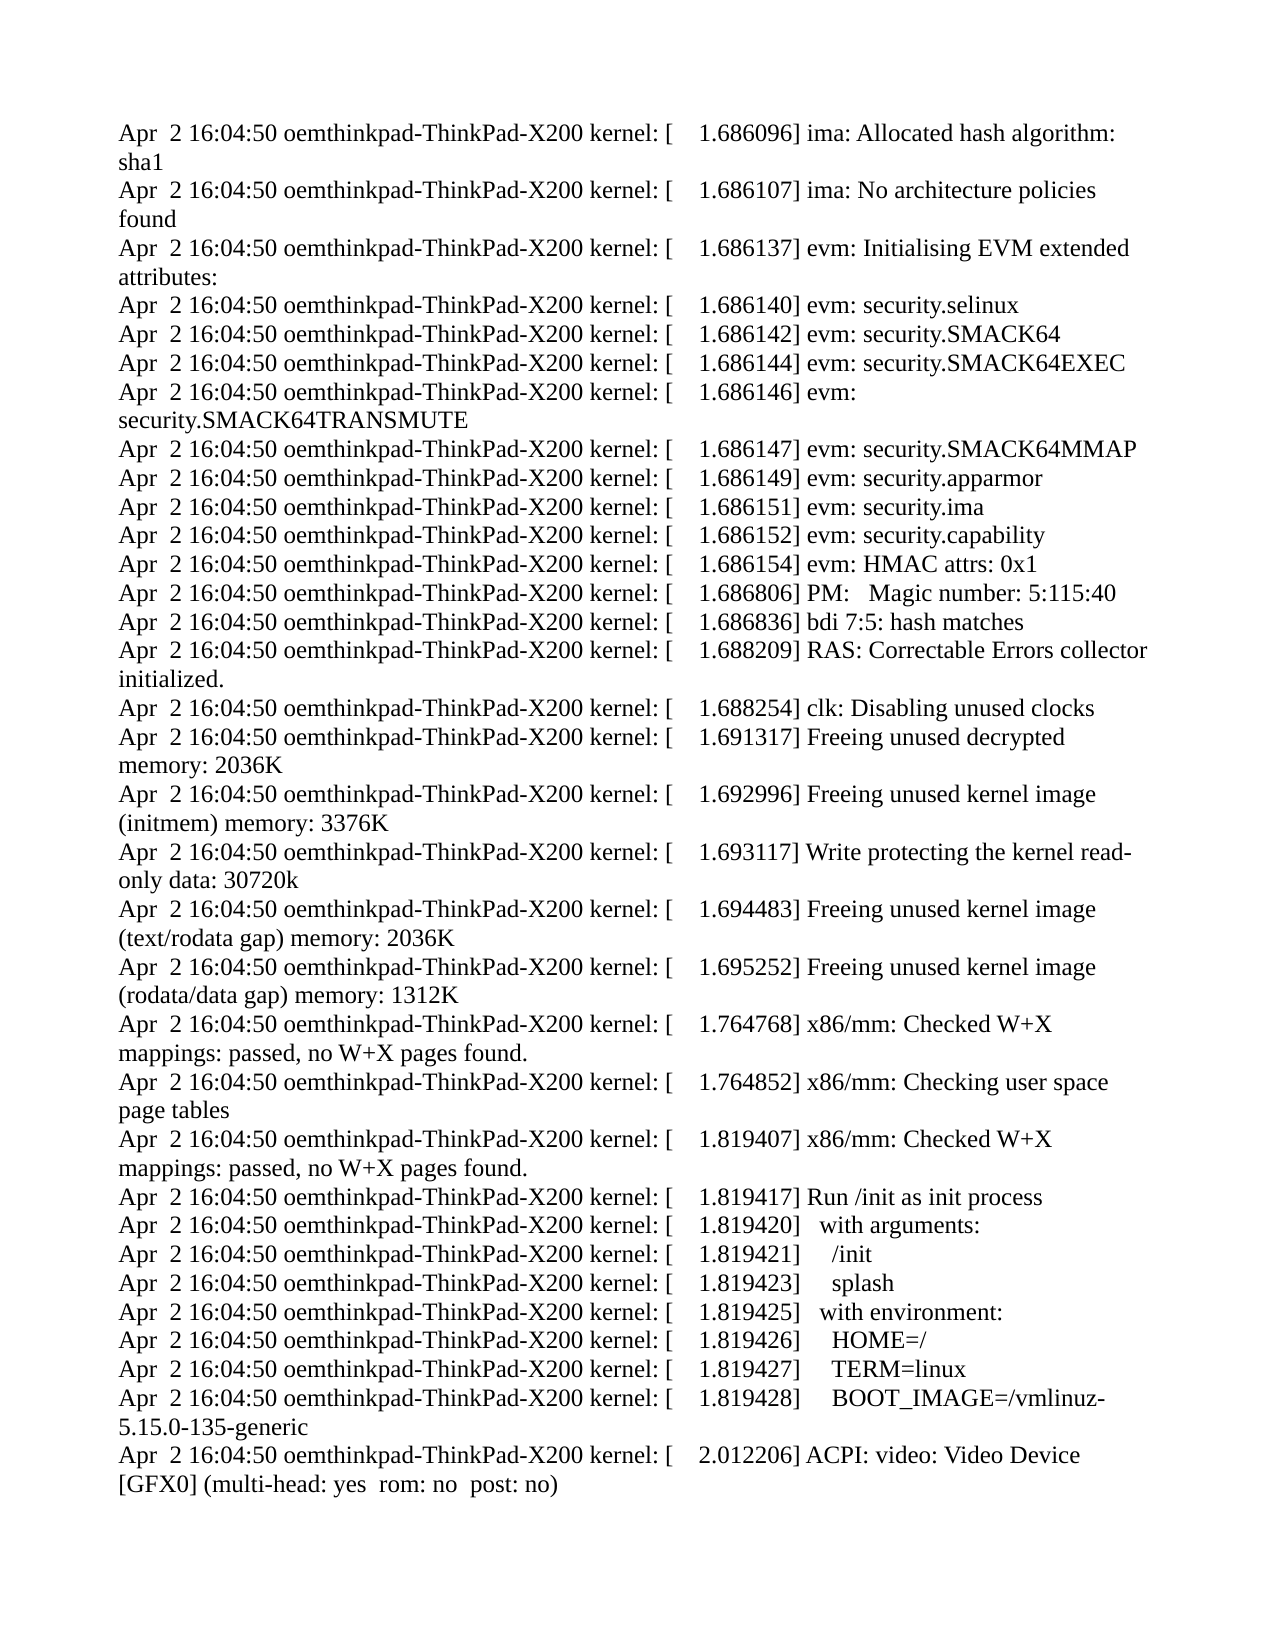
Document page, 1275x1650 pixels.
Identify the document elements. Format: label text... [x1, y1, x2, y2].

text Apr 2 16:04:50 oemthinkpad-ThinkPad-X200 kernel: [ 1.686142] evm: security.SMACK64 [118, 319, 1157, 348]
text Apr 2 16:04:50 oemthinkpad-ThinkPad-X200 kernel: [ 1.686144] evm: security.SMACK64EXEC [118, 348, 1157, 377]
text Apr 2 16:04:50 oemthinkpad-ThinkPad-X200 kernel: [ 1.688209] RAS: Correctable Errors collector initialized. [118, 636, 1157, 693]
text Apr 2 16:04:50 oemthinkpad-ThinkPad-X200 kernel: [ 1.764852] x86/mm: Checking user space page tables [118, 1067, 1157, 1124]
text Apr 2 16:04:50 oemthinkpad-ThinkPad-X200 kernel: [ 1.686151] evm: security.ima [118, 492, 1157, 521]
text Apr 2 16:04:50 oemthinkpad-ThinkPad-X200 kernel: [ 1.688254] clk: Disabling unused clocks [118, 693, 1157, 722]
text Apr 2 16:04:50 oemthinkpad-ThinkPad-X200 kernel: [ 1.686154] evm: HMAC attrs: 0x1 [118, 549, 1157, 578]
text Apr 2 16:04:50 oemthinkpad-ThinkPad-X200 kernel: [ 1.691317] Freeing unused decrypted memory: 2036K [118, 722, 1157, 779]
text Apr 2 16:04:50 oemthinkpad-ThinkPad-X200 kernel: [ 1.819428] BOOT_IMAGE=/vmlinuz-5.15.0-135-generic [118, 1383, 1157, 1441]
text Apr 2 16:04:50 oemthinkpad-ThinkPad-X200 kernel: [ 1.686152] evm: security.capability [118, 521, 1157, 549]
text Apr 2 16:04:50 oemthinkpad-ThinkPad-X200 kernel: [ 1.819427] TERM=linux [118, 1354, 1157, 1383]
text Apr 2 16:04:50 oemthinkpad-ThinkPad-X200 kernel: [ 1.686146] evm: security.SMACK64TRANSMUTE [118, 377, 1157, 434]
text Apr 2 16:04:50 oemthinkpad-ThinkPad-X200 kernel: [ 2.012206] ACPI: video: Video Device [GFX0] (multi-head: yes rom: no post: no) [118, 1441, 1157, 1498]
text Apr 2 16:04:50 oemthinkpad-ThinkPad-X200 kernel: [ 1.819407] x86/mm: Checked W+X mappings: passed, no W+X pages found. [118, 1124, 1157, 1182]
text Apr 2 16:04:50 oemthinkpad-ThinkPad-X200 kernel: [ 1.819417] Run /init as init process [118, 1182, 1157, 1211]
text Apr 2 16:04:50 oemthinkpad-ThinkPad-X200 kernel: [ 1.686140] evm: security.selinux [118, 291, 1157, 319]
text Apr 2 16:04:50 oemthinkpad-ThinkPad-X200 kernel: [ 1.764768] x86/mm: Checked W+X mappings: passed, no W+X pages found. [118, 1009, 1157, 1067]
text Apr 2 16:04:50 oemthinkpad-ThinkPad-X200 kernel: [ 1.694483] Freeing unused kernel image (text/rodata gap) memory: 2036K [118, 894, 1157, 952]
text Apr 2 16:04:50 oemthinkpad-ThinkPad-X200 kernel: [ 1.695252] Freeing unused kernel image (rodata/data gap) memory: 1312K [118, 952, 1157, 1009]
text Apr 2 16:04:50 oemthinkpad-ThinkPad-X200 kernel: [ 1.693117] Write protecting the kernel read-only data: 30720k [118, 837, 1157, 894]
text Apr 2 16:04:50 oemthinkpad-ThinkPad-X200 kernel: [ 1.819426] HOME=/ [118, 1326, 1157, 1354]
text Apr 2 16:04:50 oemthinkpad-ThinkPad-X200 kernel: [ 1.686836] bdi 7:5: hash matches [118, 607, 1157, 636]
text Apr 2 16:04:50 oemthinkpad-ThinkPad-X200 kernel: [ 1.686137] evm: Initialising EVM extended attributes: [118, 233, 1157, 291]
text Apr 2 16:04:50 oemthinkpad-ThinkPad-X200 kernel: [ 1.819425] with environment: [118, 1297, 1157, 1326]
text Apr 2 16:04:50 oemthinkpad-ThinkPad-X200 kernel: [ 1.686147] evm: security.SMACK64MMAP [118, 434, 1157, 463]
text Apr 2 16:04:50 oemthinkpad-ThinkPad-X200 kernel: [ 1.819423] splash [118, 1268, 1157, 1297]
text Apr 2 16:04:50 oemthinkpad-ThinkPad-X200 kernel: [ 1.819421] /init [118, 1239, 1157, 1268]
text Apr 2 16:04:50 oemthinkpad-ThinkPad-X200 kernel: [ 1.692996] Freeing unused kernel image (initmem) memory: 3376K [118, 779, 1157, 837]
text Apr 2 16:04:50 oemthinkpad-ThinkPad-X200 kernel: [ 1.686096] ima: Allocated hash algorithm: sha1 [118, 118, 1157, 176]
text Apr 2 16:04:50 oemthinkpad-ThinkPad-X200 kernel: [ 1.686806] PM: Magic number: 5:115:40 [118, 578, 1157, 607]
text Apr 2 16:04:50 oemthinkpad-ThinkPad-X200 kernel: [ 1.819420] with arguments: [118, 1211, 1157, 1239]
text Apr 2 16:04:50 oemthinkpad-ThinkPad-X200 kernel: [ 1.686107] ima: No architecture policies found [118, 176, 1157, 233]
text Apr 2 16:04:50 oemthinkpad-ThinkPad-X200 kernel: [ 1.686149] evm: security.apparmor [118, 463, 1157, 492]
